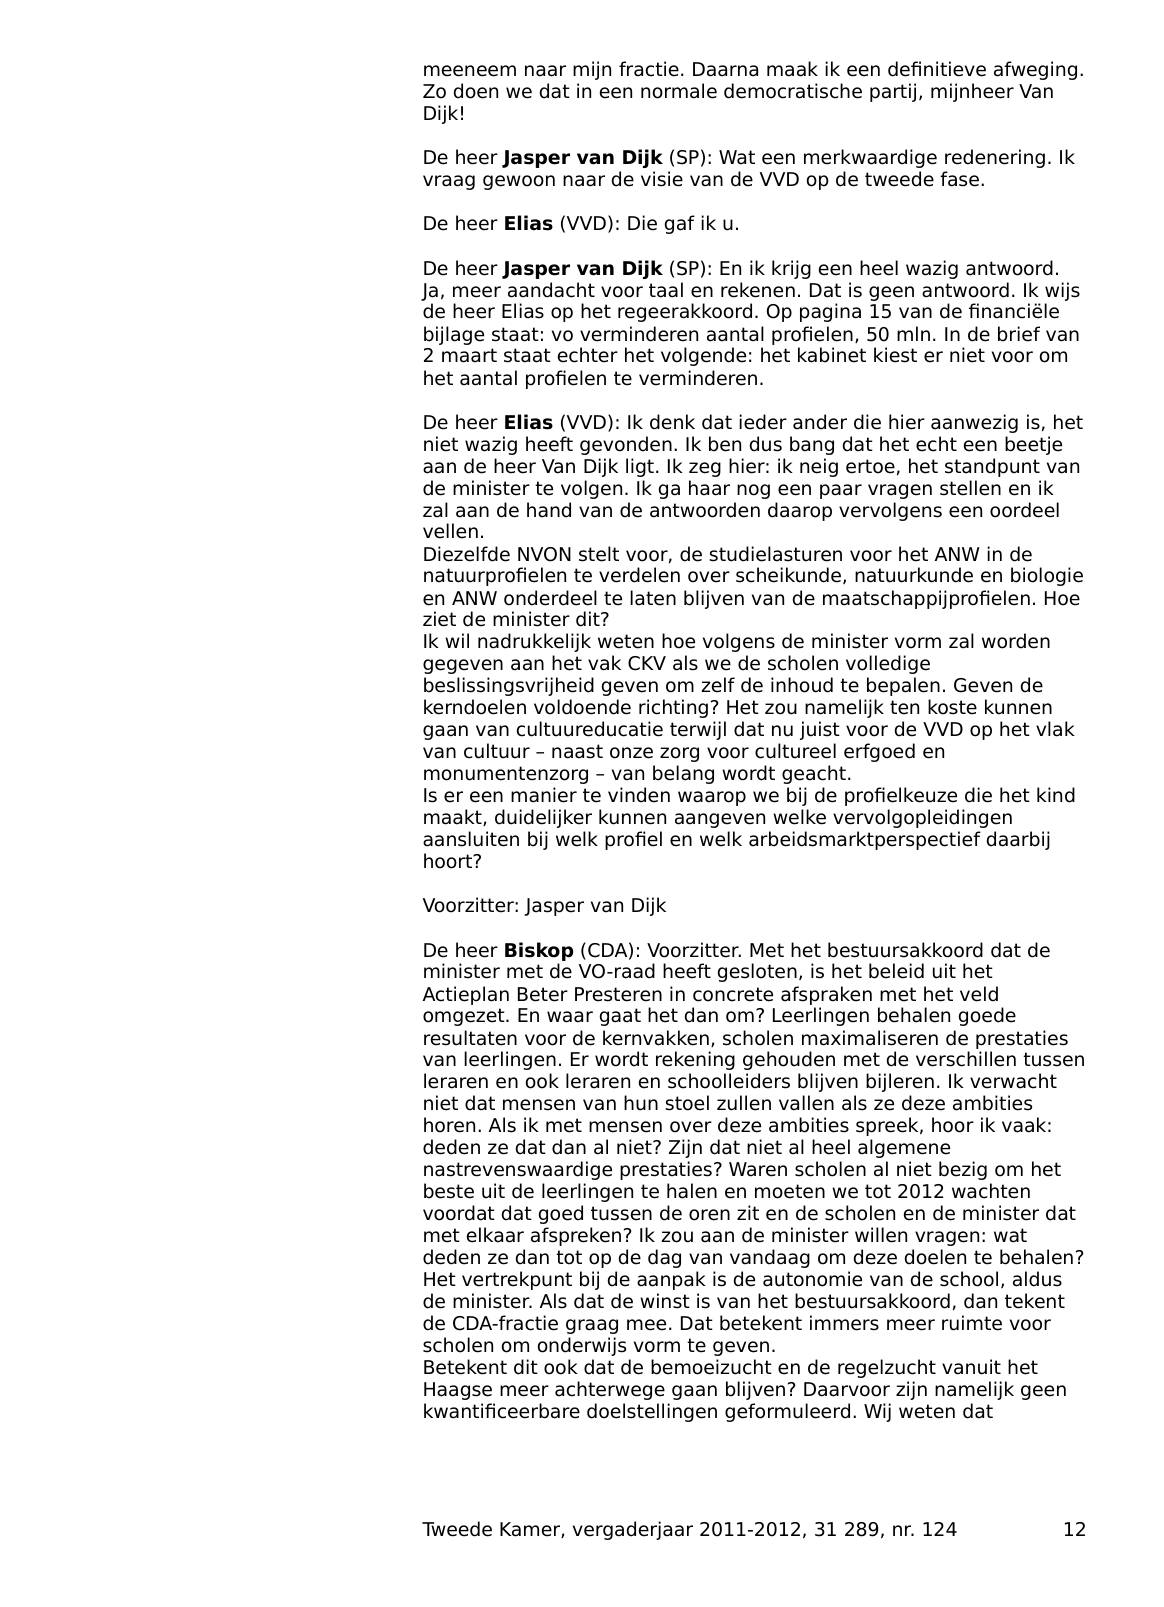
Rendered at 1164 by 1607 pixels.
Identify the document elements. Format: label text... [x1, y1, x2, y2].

text De heer Jasper van Dijk (SP): Wat een merkwaardige redenering. Ik vraag gewoon naar de visie van de VVD op de tweede fase. [422, 147, 1087, 191]
text Betekent dit ook dat de bemoeizucht en de regelzucht vanuit het Haagse meer achterwege gaan blijven? Daarvoor zijn namelijk geen kwantificeerbare doelstellingen geformuleerd. Wij weten dat [422, 1357, 1087, 1423]
text Diezelfde NVON stelt voor, de studielasturen voor het ANW in de natuurprofielen te verdelen over scheikunde, natuurkunde en biologie en ANW onderdeel te laten blijven van de maatschappijprofielen. Hoe ziet de minister dit? [422, 543, 1087, 631]
text De heer Elias (VVD): Ik denk dat ieder ander die hier aanwezig is, het niet wazig heeft gevonden. Ik ben dus bang dat het echt een beetje aan de heer Van Dijk ligt. Ik zeg hier: ik neig ertoe, het standpunt van de minister te volgen. Ik ga haar nog een paar vragen stellen en ik zal aan de hand van de antwoorden daarop vervolgens een oordeel vellen. [422, 412, 1087, 543]
text Voorzitter: Jasper van Dijk [422, 895, 1087, 917]
text Is er een manier te vinden waarop we bij de profielkeuze die het kind maakt, duidelijker kunnen aangeven welke vervolgopleidingen aansluiten bij welk profiel en welk arbeidsmarktperspectief daarbij hoort? [422, 785, 1087, 873]
text Ik wil nadrukkelijk weten hoe volgens de minister vorm zal worden gegeven aan het vak CKV als we de scholen volledige beslissingsvrijheid geven om zelf de inhoud te bepalen. Geven de kerndoelen voldoende richting? Het zou namelijk ten koste kunnen gaan van cultuureducatie terwijl dat nu juist voor de VVD op het vlak van cultuur – naast onze zorg voor cultureel erfgoed en monumentenzorg – van belang wordt geacht. [422, 631, 1087, 785]
text De heer Elias (VVD): Die gaf ik u. [422, 213, 1087, 235]
text meeneem naar mijn fractie. Daarna maak ik een definitieve afweging. Zo doen we dat in een normale democratische partij, mijnheer Van Dijk! [422, 59, 1087, 125]
text De heer Biskop (CDA): Voorzitter. Met het bestuursakkoord dat de minister met de VO-raad heeft gesloten, is het beleid uit het Actieplan Beter Presteren in concrete afspraken met het veld omgezet. En waar gaat het dan om? Leerlingen behalen goede resultaten voor de kernvakken, scholen maximaliseren de prestaties van leerlingen. Er wordt rekening gehouden met de verschillen tussen leraren en ook leraren en schoolleiders blijven bijleren. Ik verwacht niet dat mensen van hun stoel zullen vallen als ze deze ambities horen. Als ik met mensen over deze ambities spreek, hoor ik vaak: deden ze dat dan al niet? Zijn dat niet al heel algemene nastrevenswaardige prestaties? Waren scholen al niet bezig om het beste uit de leerlingen te halen en moeten we tot 2012 wachten voordat dat goed tussen de oren zit en de scholen en de minister dat met elkaar afspreken? Ik zou aan de minister willen vragen: wat deden ze dan tot op de dag van vandaag om deze doelen te behalen? Het vertrekpunt bij de aanpak is de autonomie van de school, aldus de minister. Als dat de winst is van het bestuursakkoord, dan tekent de CDA-fractie graag mee. Dat betekent immers meer ruimte voor scholen om onderwijs vorm te geven. [422, 939, 1087, 1357]
text De heer Jasper van Dijk (SP): En ik krijg een heel wazig antwoord. Ja, meer aandacht voor taal en rekenen. Dat is geen antwoord. Ik wijs de heer Elias op het regeerakkoord. Op pagina 15 van de financiële bijlage staat: vo verminderen aantal profielen, 50 mln. In de brief van 2 maart staat echter het volgende: het kabinet kiest er niet voor om het aantal profielen te verminderen. [422, 257, 1087, 389]
